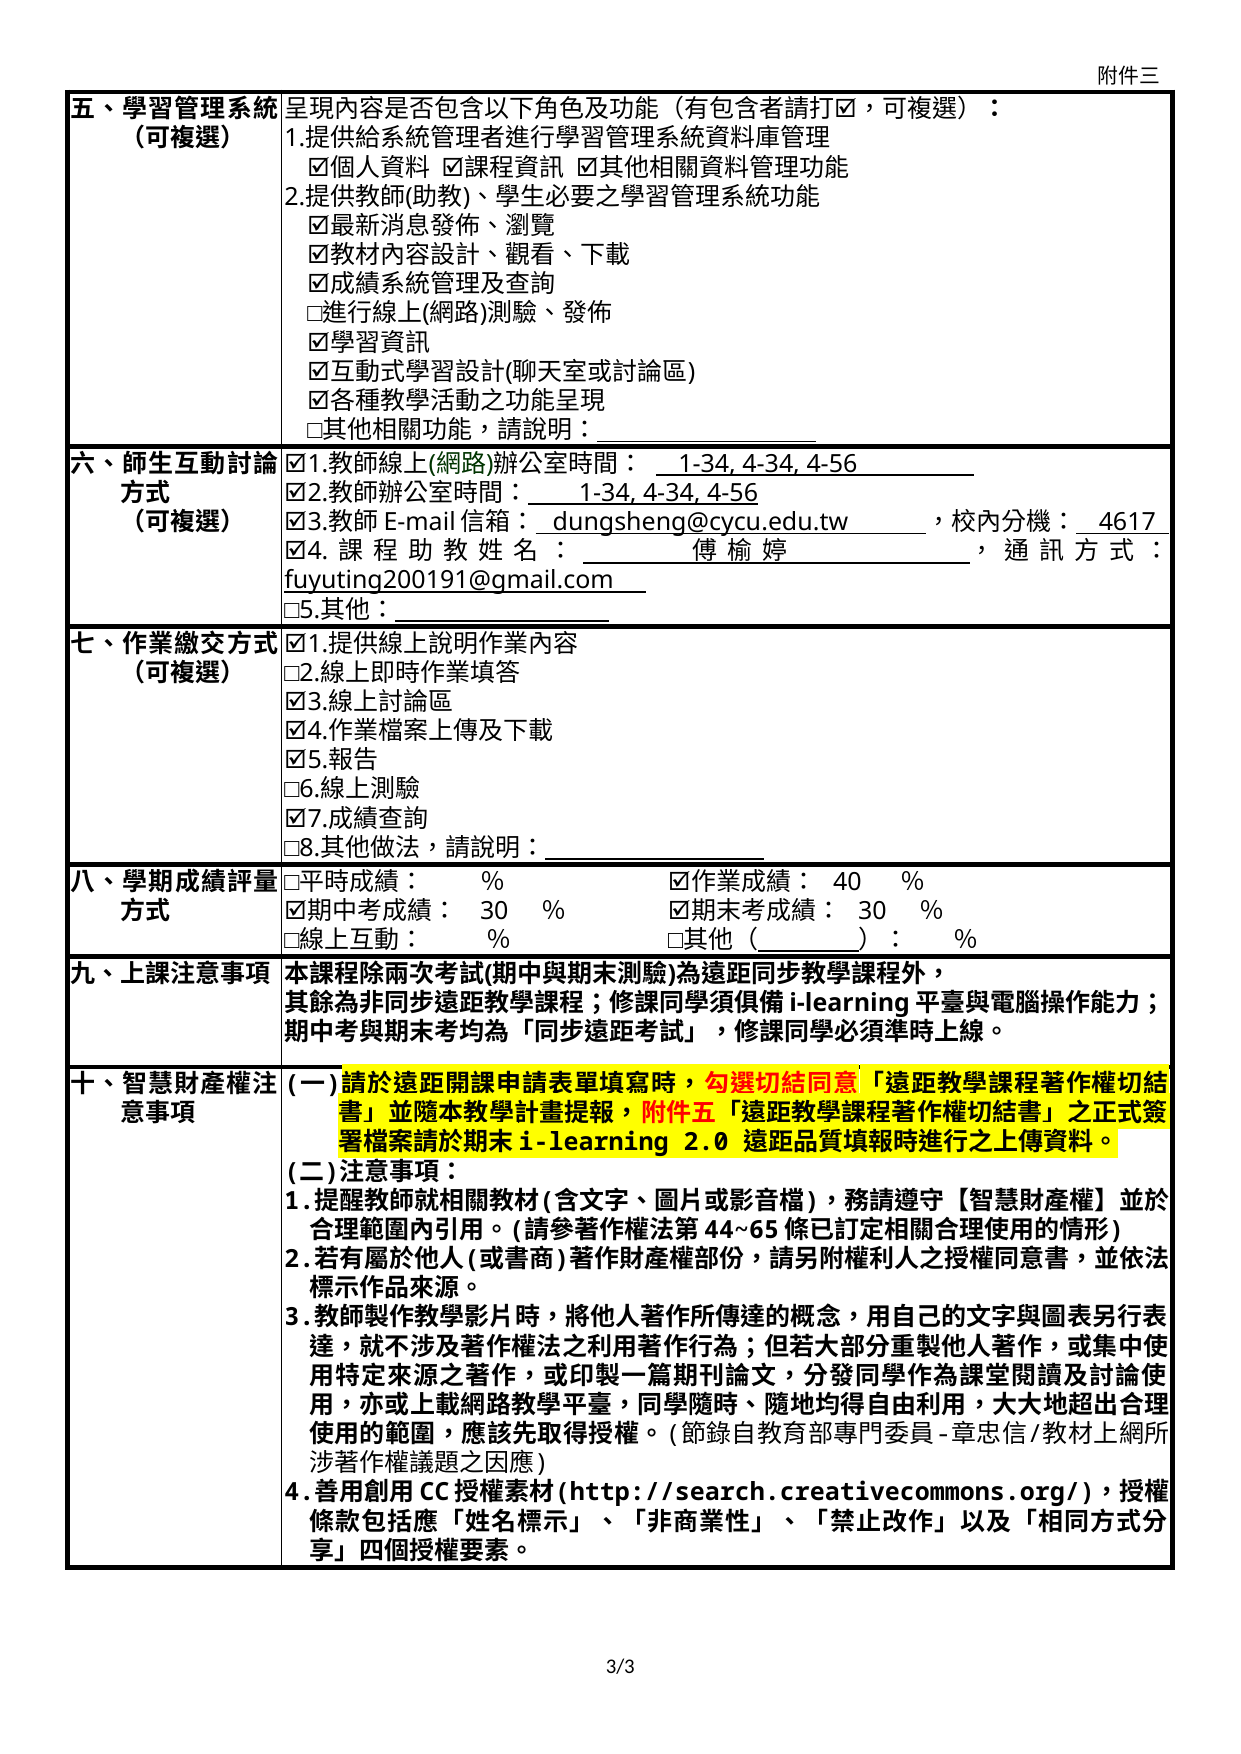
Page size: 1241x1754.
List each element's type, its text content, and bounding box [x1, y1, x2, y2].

table_cell 八、學期成績評量方式 [70, 867, 281, 954]
table_cell 本課程除兩次考試(期中與期末測驗)為遠距同步教學課程外， 其餘為非同步遠距教學課程；修課同學須俱備i-learning平臺與電腦操作能力； 期中考與期末考均為「同步遠距考試」，修課同學必須準時上線。 [282, 959, 1170, 1064]
table_cell 1.教師線上(網路)辦公室時間： 1-34, 4-34, 4-56 2.教師辦公室時間： 1-34, 4-34, 4-56 3.教師E-mail信箱： dungsheng@cycu.edu.tw ，校內分機： 4617 4.課程助教姓名： 傅榆婷 ，通訊方式： fuyuting200191@gmail.com □5.其他： [282, 449, 1170, 624]
table_cell 九、上課注意事項 [70, 959, 281, 1064]
table_cell 1.提供線上說明作業內容 □2.線上即時作業填答 3.線上討論區 4.作業檔案上傳及下載 5.報告 □6.線上測驗 7.成績查詢 □8.其他做法，請說明： [282, 629, 1170, 862]
table_cell 呈現內容是否包含以下角色及功能（有包含者請打，可複選）： 1.提供給系統管理者進行學習管理系統資料庫管理 個人資料 課程資訊 其他相關資料管理功能 2.提供教師(助教)、學生必要之學習管理系統功能 最新消息發佈、瀏覽 教材內容設計、觀看、下載 成績系統管理及查詢 □進行線上(網路)測驗、發佈 學習資訊 互動式學習設計(聊天室或討論區) 各種教學活動之功能呈現 □其他相關功能，請說明： [282, 94, 1170, 444]
table_cell 十、智慧財產權注意事項 [70, 1069, 281, 1565]
table_cell (一)請於遠距開課申請表單填寫時，勾選切結同意「遠距教學課程著作權切結書」並隨本教學計畫提報，附件五「遠距教學課程著作權切結書」之正式簽署檔案請於期末i-learning 2.0 遠距品質填報時進行之上傳資料。 (二)注意事項： 1.提醒教師就相關教材(含文字、圖片或影音檔)，務請遵守【智慧財產權】並於合理範圍內引用。(請參著作權法第44~65條已訂定相關合理使用的情形) 2.若有屬於他人(或書商)著作財產權部份，請另附權利人之授權同意書，並依法標示作品來源。 3.教師製作教學影片時，將他人著作所傳達的概念，用自己的文字與圖表另行表達，就不涉及著作權法之利用著作行為；但若大部分重製他人著作，或集中使用特定來源之著作，或印製一篇期刊論文，分發同學作為課堂閱讀及討論使用，亦或上載網路教學平臺，同學隨時、隨地均得自由利用，大大地超出合理使用的範圍，應該先取得授權。(節錄自教育部專門委員-章忠信/教材上網所涉著作權議題之因應) 4.善用創用CC授權素材(http://search.creativecommons.org/)，授權條款包括應「姓名標示」、「非商業性」、「禁止改作」以及「相同方式分享」四個授權要素。 [282, 1069, 1170, 1565]
table_cell 作業成績： 40 ％ 期末考成績： 30 ％ □其他（ ）： ％ [663, 867, 1170, 954]
table_cell □平時成績： ％ 期中考成績： 30 ％ □線上互動： ％ [282, 867, 663, 954]
table_cell 六、師生互動討論方式 （可複選） [70, 449, 281, 624]
table_cell 七、作業繳交方式（可複選） [70, 629, 281, 862]
table_cell 五、學習管理系統（可複選） [70, 94, 281, 444]
